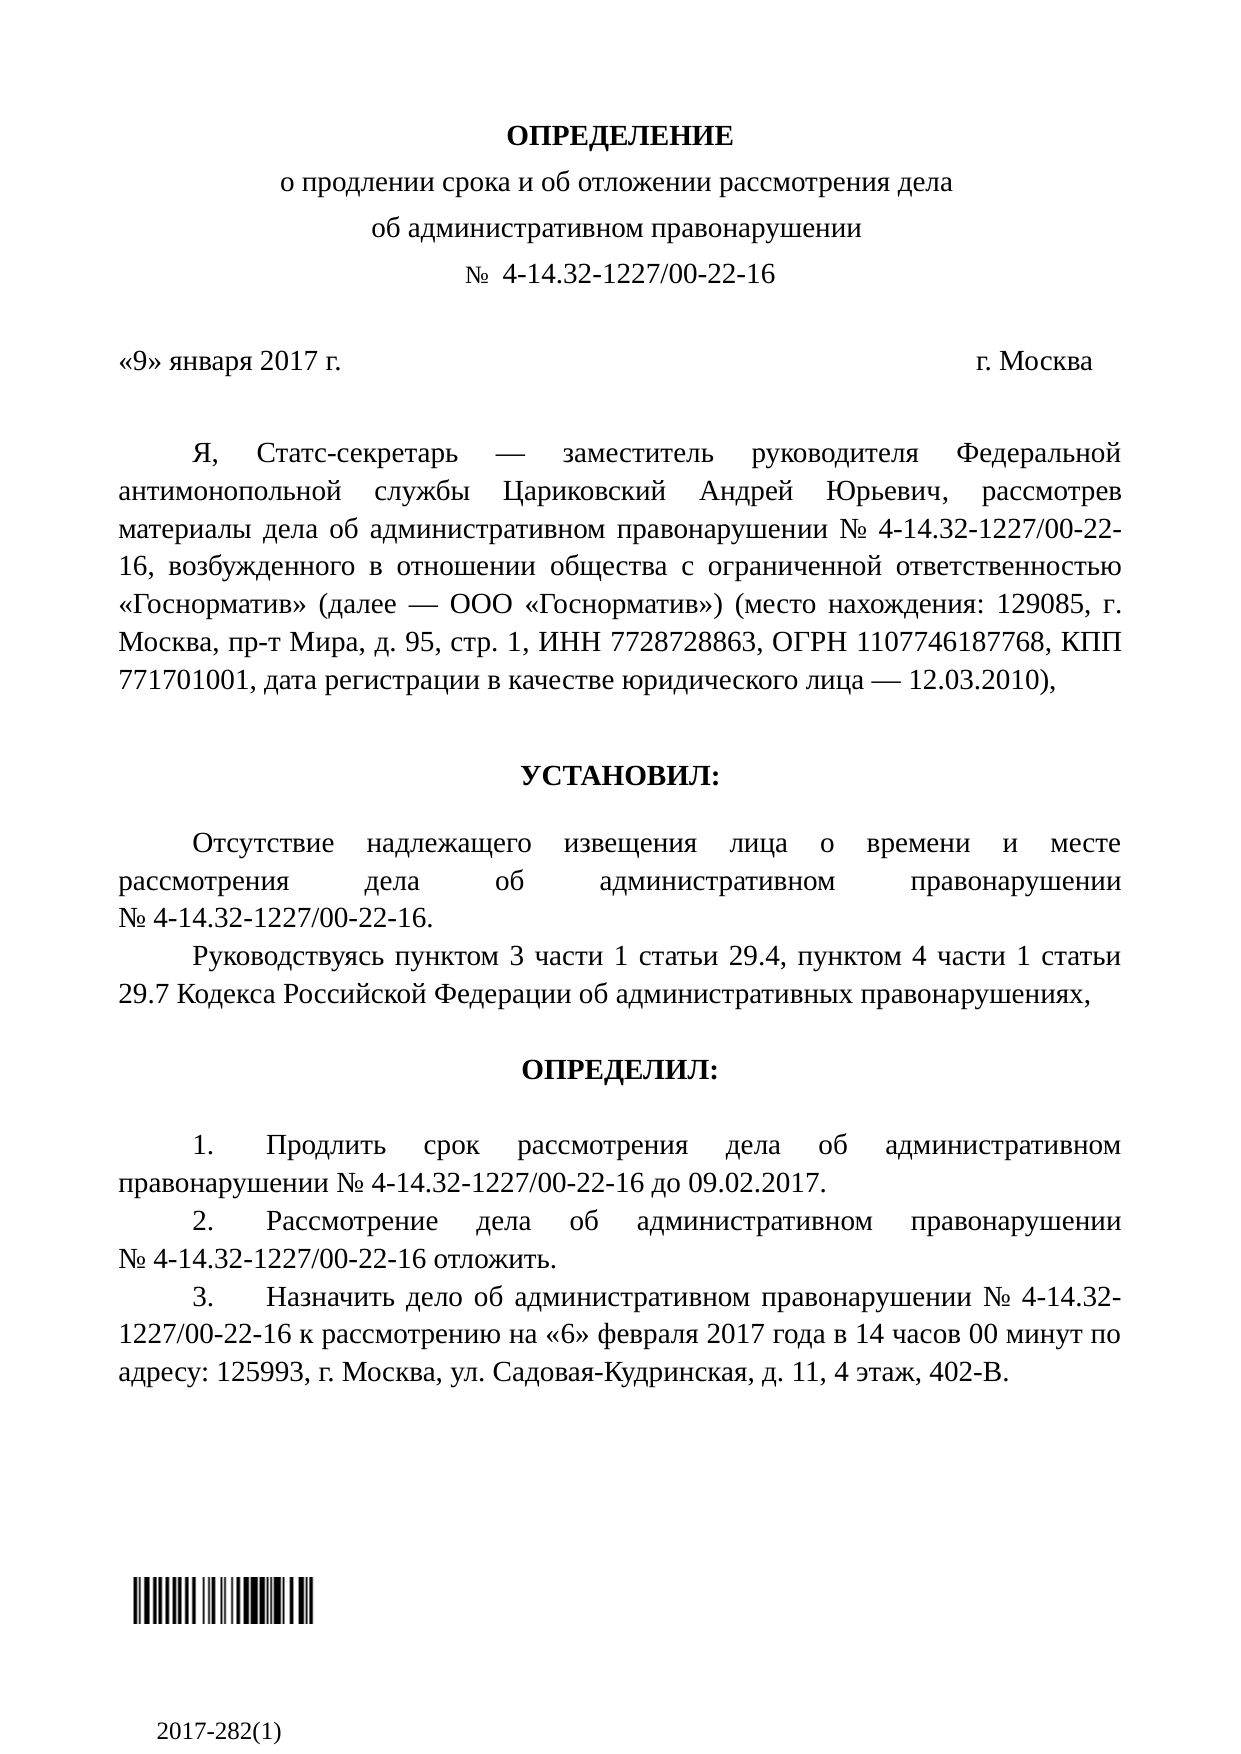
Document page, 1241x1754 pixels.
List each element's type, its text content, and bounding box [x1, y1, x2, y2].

text 3. Назначить дело об административном правонарушении № 4-14.32-1227/00-22-16 к рассмотрению на «6» февраля 2017 года в 14 часов 00 минут по адресу: 125993, г. Москва, ул. Садовая-Кудринская, д. 11, 4 этаж, 402-В. [118, 1274, 1122, 1388]
text УСТАНОВИЛ: [118, 758, 1122, 792]
text 2. Рассмотрение дела об административном правонарушении № 4-14.32-1227/00-22-16 отложить. [118, 1199, 1122, 1274]
text № 4-14.32-1227/00-22-16 [118, 256, 1122, 290]
text Отсутствие надлежащего извещения лица о времени и месте рассмотрения дела об административном правонарушении № 4-14.32-1227/00-22-16. [118, 821, 1122, 934]
text Я, Статс-секретарь — заместитель руководителя Федеральной антимонопольной службы Цариковский Андрей Юрьевич, рассмотрев материалы дела об административном правонарушении № 4-14.32-1227/00-22-16, возбужденного в отношении общества с ограниченной ответственностью «Госнорматив» (далее — ООО «Госнорматив») (место нахождения: 129085, г. Москва, пр-т Мира, д. 95, стр. 1, ИНН 7728728863, ОГРН 1107746187768, КПП 771701001, дата регистрации в качестве юридического лица — 12.03.2010), [118, 431, 1122, 696]
text «9» января 2017 г. г. Москва [118, 343, 1122, 377]
text ОПРЕДЕЛИЛ: [118, 1047, 1122, 1085]
text Руководствуясь пунктом 3 части 1 статьи 29.4, пунктом 4 части 1 статьи 29.7 Кодекса Российской Федерации об административных правонарушениях, [118, 934, 1122, 1010]
picture [118, 1577, 331, 1624]
text ОПРЕДЕЛЕНИЕ [118, 118, 1122, 152]
text о продлении срока и об отложении рассмотрения дела [118, 164, 1122, 198]
text 1. Продлить срок рассмотрения дела об административном правонарушении № 4-14.32-1227/00-22-16 до 09.02.2017. [118, 1123, 1122, 1199]
text об административном правонарушении [118, 210, 1122, 244]
